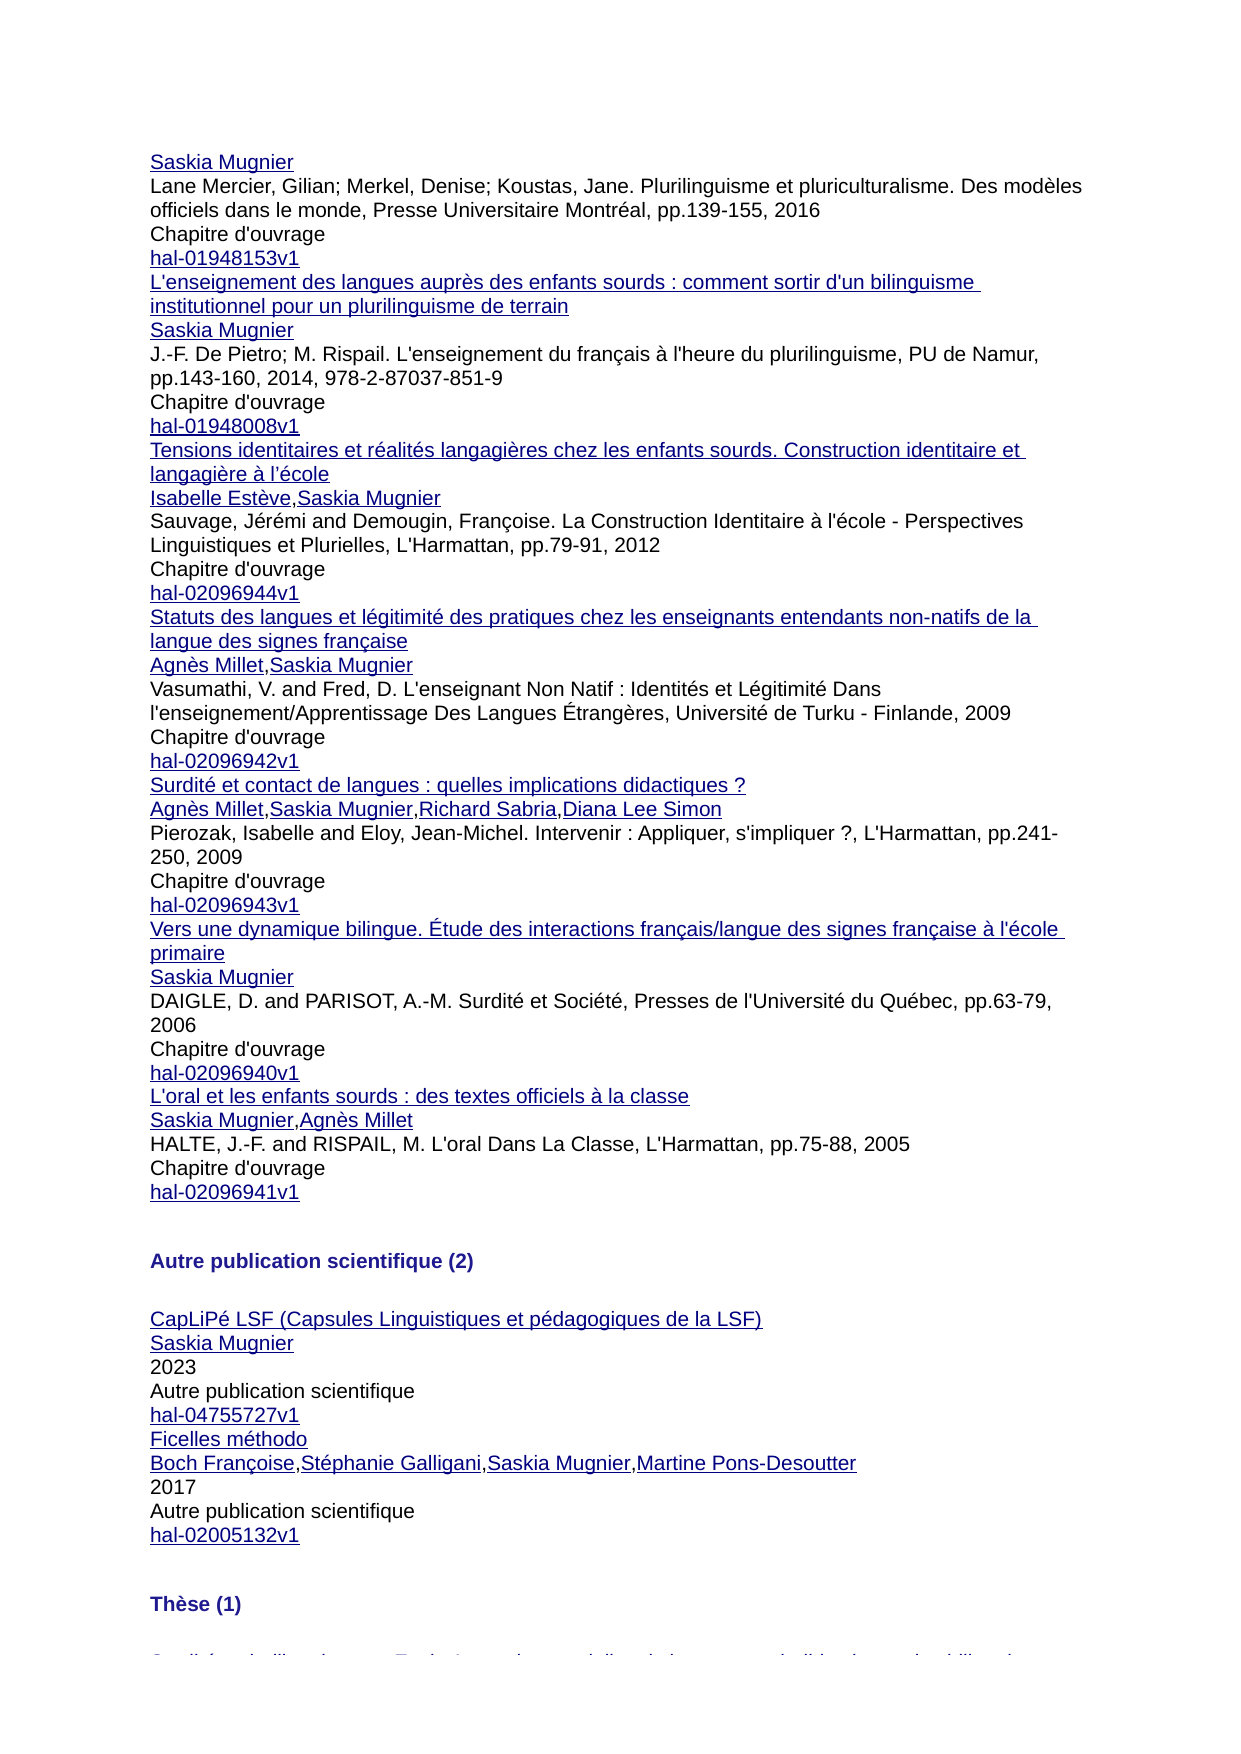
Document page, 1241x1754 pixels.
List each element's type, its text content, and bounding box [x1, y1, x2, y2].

table_cell Tensions identitaires et réalités langagières chez les enfants sourds. Construction identitaire et langagière à l’école Isabelle Estève,Saskia Mugnier Sauvage, Jérémi and Demougin, Françoise. La Construction Identitaire à l'école - Perspectives Linguistiques et Plurielles, L'Harmattan, pp.79-91, 2012 Chapitre d'ouvrage hal-02096944v1 [150, 438, 1090, 605]
subtitle Autre publication scientifique (2) [150, 1249, 1090, 1273]
table_cell L'enseignement des langues auprès des enfants sourds : comment sortir d'un bilinguisme institutionnel pour un plurilinguisme de terrain Saskia Mugnier J.-F. De Pietro; M. Rispail. L'enseignement du français à l'heure du plurilinguisme, PU de Namur, pp.143‑160, 2014, 978-2-87037-851-9 Chapitre d'ouvrage hal-01948008v1 [150, 270, 1090, 437]
table_cell Surdité et contact de langues : quelles implications didactiques ? Agnès Millet,Saskia Mugnier,Richard Sabria,Diana Lee Simon Pierozak, Isabelle and Eloy, Jean-Michel. Intervenir : Appliquer, s'impliquer ?, L'Harmattan, pp.241-250, 2009 Chapitre d'ouvrage hal-02096943v1 [150, 773, 1090, 917]
subtitle Thèse (1) [150, 1592, 1090, 1616]
table_cell Statuts des langues et légitimité des pratiques chez les enseignants entendants non-natifs de la langue des signes française Agnès Millet,Saskia Mugnier Vasumathi, V. and Fred, D. L'enseignant Non Natif : Identités et Légitimité Dans l'enseignement/Apprentissage Des Langues Étrangères, Université de Turku - Finlande, 2009 Chapitre d'ouvrage hal-02096942v1 [150, 605, 1090, 773]
table_cell Vers une dynamique bilingue. Étude des interactions français/langue des signes française à l'école primaire Saskia Mugnier DAIGLE, D. and PARISOT, A.-M. Surdité et Société, Presses de l'Université du Québec, pp.63-79, 2006 Chapitre d'ouvrage hal-02096940v1 [150, 917, 1090, 1084]
table_cell L'oral et les enfants sourds : des textes officiels à la classe Saskia Mugnier,Agnès Millet HALTE, J.-F. and RISPAIL, M. L'oral Dans La Classe, L'Harmattan, pp.75-88, 2005 Chapitre d'ouvrage hal-02096941v1 [150, 1084, 1090, 1204]
table_cell Ficelles méthodo Boch Françoise,Stéphanie Galligani,Saskia Mugnier,Martine Pons-Desoutter 2017 Autre publication scientifique hal-02005132v1 [150, 1427, 1090, 1547]
table_header Surdités, plurilinguisme et Ecole Approches sociolinguistiques et sociodidactiques des bilinguismes d'enfants sourds de CE2. Saskia Mugnier Linguistique. Université Stendhal - Grenoble III, 2006. Français. ⟨NNT : ⟩ Thèse tel-00270553v1 [150, 1650, 1090, 1655]
table_header CapLiPé LSF (Capsules Linguistiques et pédagogiques de la LSF) Saskia Mugnier 2023 Autre publication scientifique hal-04755727v1 [150, 1307, 1090, 1427]
table_cell Saskia Mugnier Lane Mercier, Gilian; Merkel, Denise; Koustas, Jane. Plurilinguisme et pluriculturalisme. Des modèles officiels dans le monde, Presse Universitaire Montréal, pp.139-155, 2016 Chapitre d'ouvrage hal-01948153v1 [150, 150, 1090, 270]
